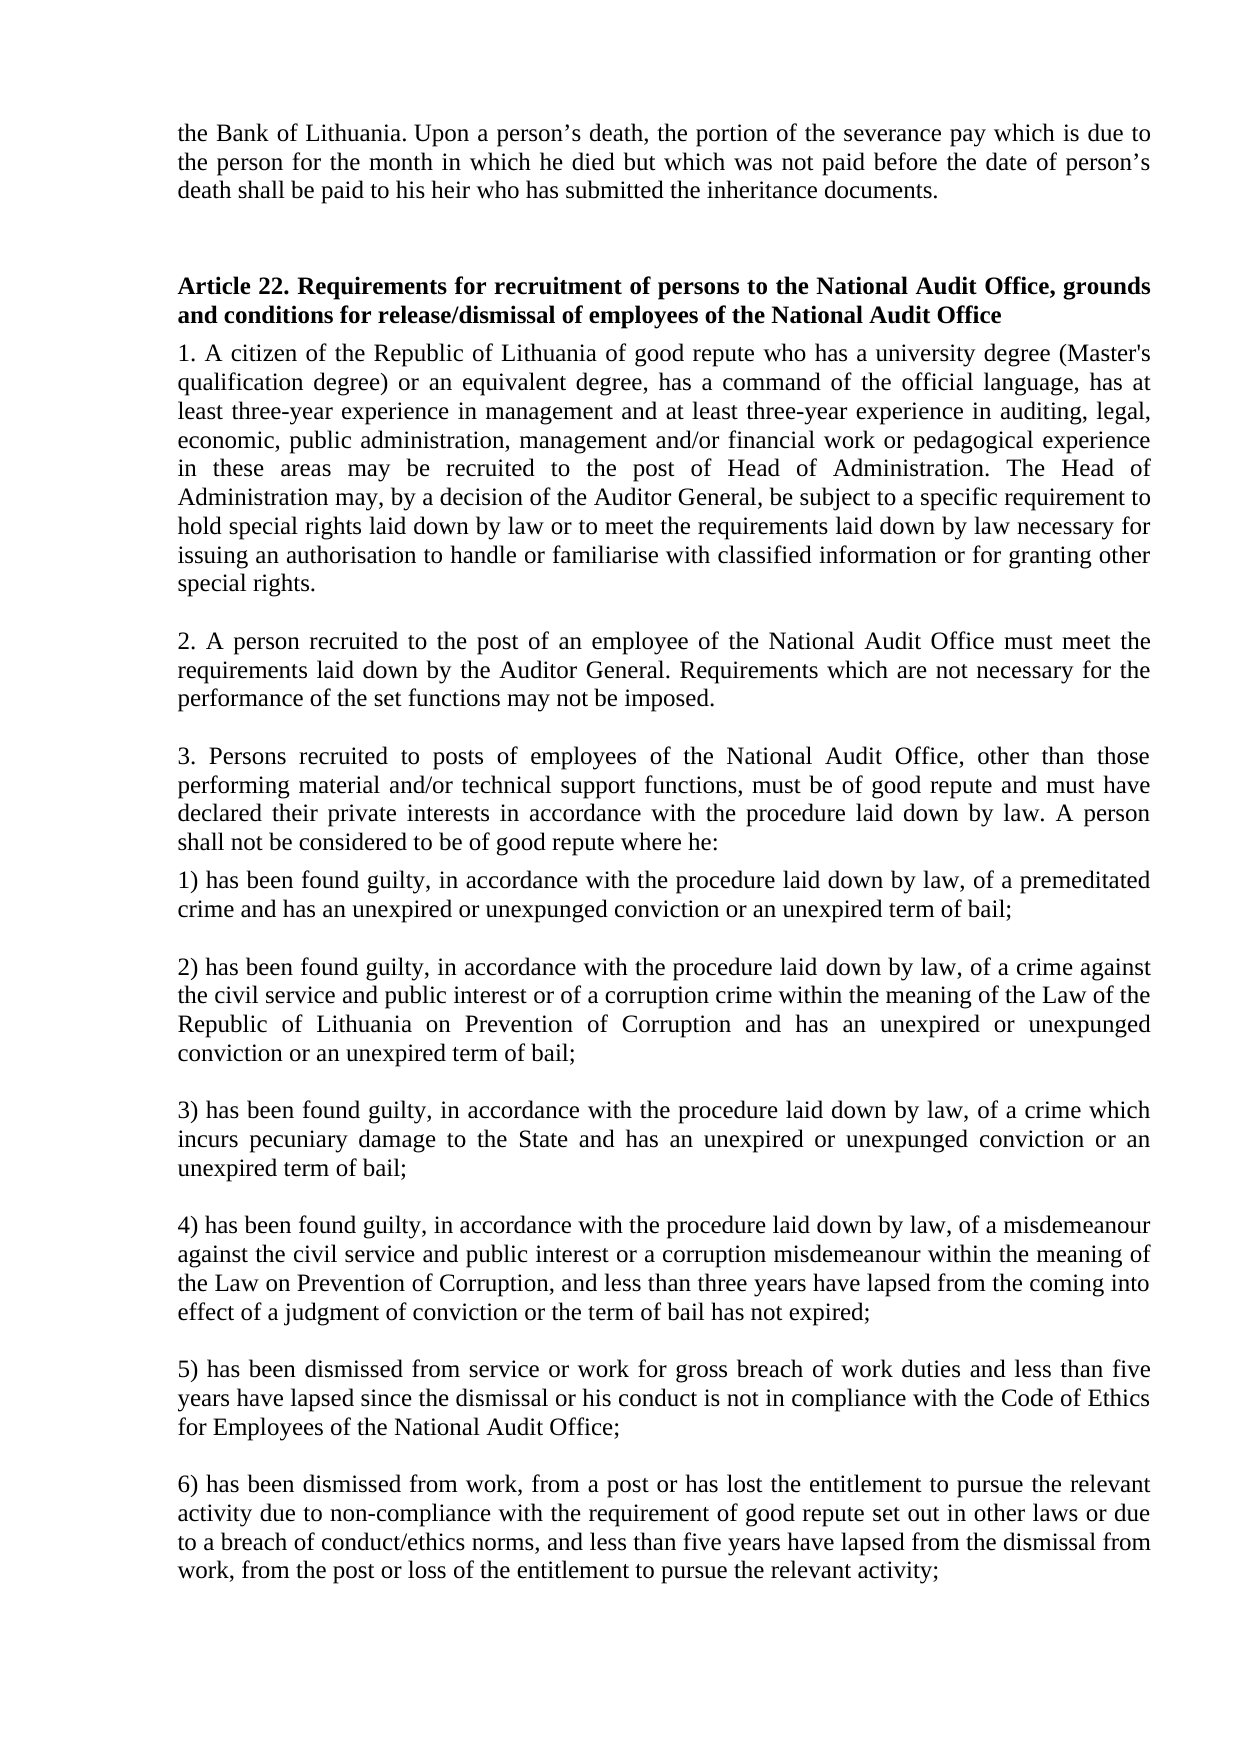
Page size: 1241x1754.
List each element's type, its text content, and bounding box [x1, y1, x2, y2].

text 2. A person recruited to the post of an employee of the National Audit Office must meet the requirements laid down by the Auditor General. Requirements which are not necessary for the performance of the set functions may not be imposed. [177, 626, 1152, 712]
text Article 22. Requirements for recruitment of persons to the National Audit Office, grounds and conditions for release/dismissal of employees of the National Audit Office [177, 271, 1152, 329]
text 6) has been dismissed from work, from a post or has lost the entitlement to pursue the relevant activity due to non-compliance with the requirement of good repute set out in other laws or due to a breach of conduct/ethics norms, and less than five years have lapsed from the dismissal from work, from the post or loss of the entitlement to pursue the relevant activity; [177, 1469, 1152, 1584]
text 1) has been found guilty, in accordance with the procedure laid down by law, of a premeditated crime and has an unexpired or unexpunged conviction or an unexpired term of bail; [177, 866, 1152, 923]
text 3. Persons recruited to posts of employees of the National Audit Office, other than those performing material and/or technical support functions, must be of good repute and must have declared their private interests in accordance with the procedure laid down by law. A person shall not be considered to be of good repute where he: [177, 741, 1152, 856]
text 2) has been found guilty, in accordance with the procedure laid down by law, of a crime against the civil service and public interest or of a corruption crime within the meaning of the Law of the Republic of Lithuania on Prevention of Corruption and has an unexpired or unexpunged conviction or an unexpired term of bail; [177, 952, 1152, 1067]
text 3) has been found guilty, in accordance with the procedure laid down by law, of a crime which incurs pecuniary damage to the State and has an unexpired or unexpunged conviction or an unexpired term of bail; [177, 1096, 1152, 1182]
text 1. A citizen of the Republic of Lithuania of good repute who has a university degree (Master's qualification degree) or an equivalent degree, has a command of the official language, has at least three-year experience in management and at least three-year experience in auditing, legal, economic, public administration, management and/or financial work or pedagogical experience in these areas may be recruited to the post of Head of Administration. The Head of Administration may, by a decision of the Auditor General, be subject to a specific requirement to hold special rights laid down by law or to meet the requirements laid down by law necessary for issuing an authorisation to handle or familiarise with classified information or for granting other special rights. [177, 338, 1152, 597]
text the Bank of Lithuania. Upon a person’s death, the portion of the severance pay which is due to the person for the month in which he died but which was not paid before the date of person’s death shall be paid to his heir who has submitted the inheritance documents. [177, 118, 1152, 204]
text 4) has been found guilty, in accordance with the procedure laid down by law, of a misdemeanour against the civil service and public interest or a corruption misdemeanour within the meaning of the Law on Prevention of Corruption, and less than three years have lapsed from the coming into effect of a judgment of conviction or the term of bail has not expired; [177, 1211, 1152, 1326]
text 5) has been dismissed from service or work for gross breach of work duties and less than five years have lapsed since the dismissal or his conduct is not in compliance with the Code of Ethics for Employees of the National Audit Office; [177, 1354, 1152, 1441]
